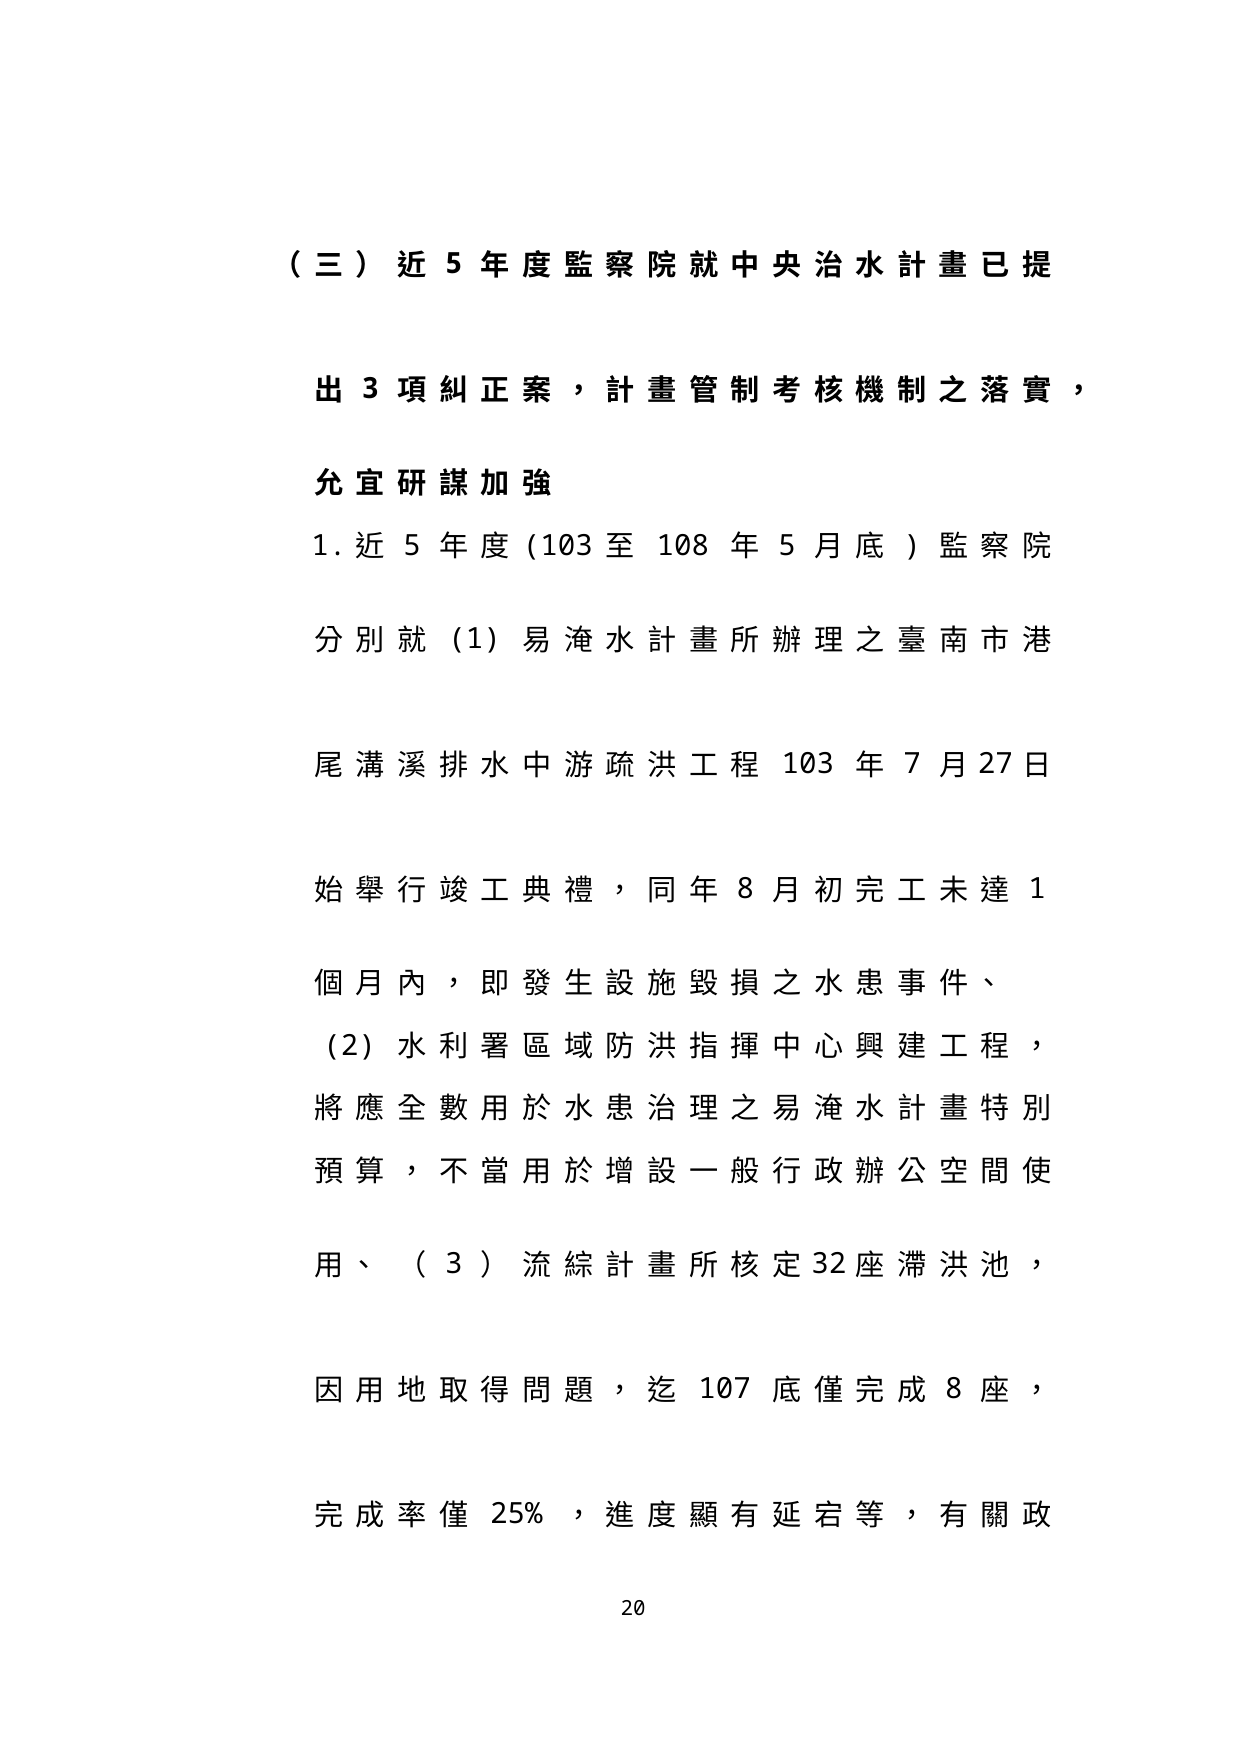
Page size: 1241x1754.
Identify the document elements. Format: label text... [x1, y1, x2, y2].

text （三）近5年度監察院就中央治水計畫已提出3項糾正案，計畫管制考核機制之落實，允宜研謀加強 [242, 189, 1058, 502]
text 1.近5年度(103至108年5月底)監察院分別就(1)易淹水計畫所辦理之臺南市港尾溝溪排水中游疏洪工程103年7月27日始舉行竣工典禮，同年8月初完工未達1個月內，即發生設施毀損之水患事件、(2)水利署區域防洪指揮中心興建工程，將應全數用於水患治理之易淹水計畫特別預算，不當用於增設一般行政辦公空間使用、（3）流綜計畫所核定32座滯洪池，因用地取得問題，迄107底僅完成8座，完成率僅25%，進度顯有延宕等，有關政 [271, 502, 1058, 1564]
